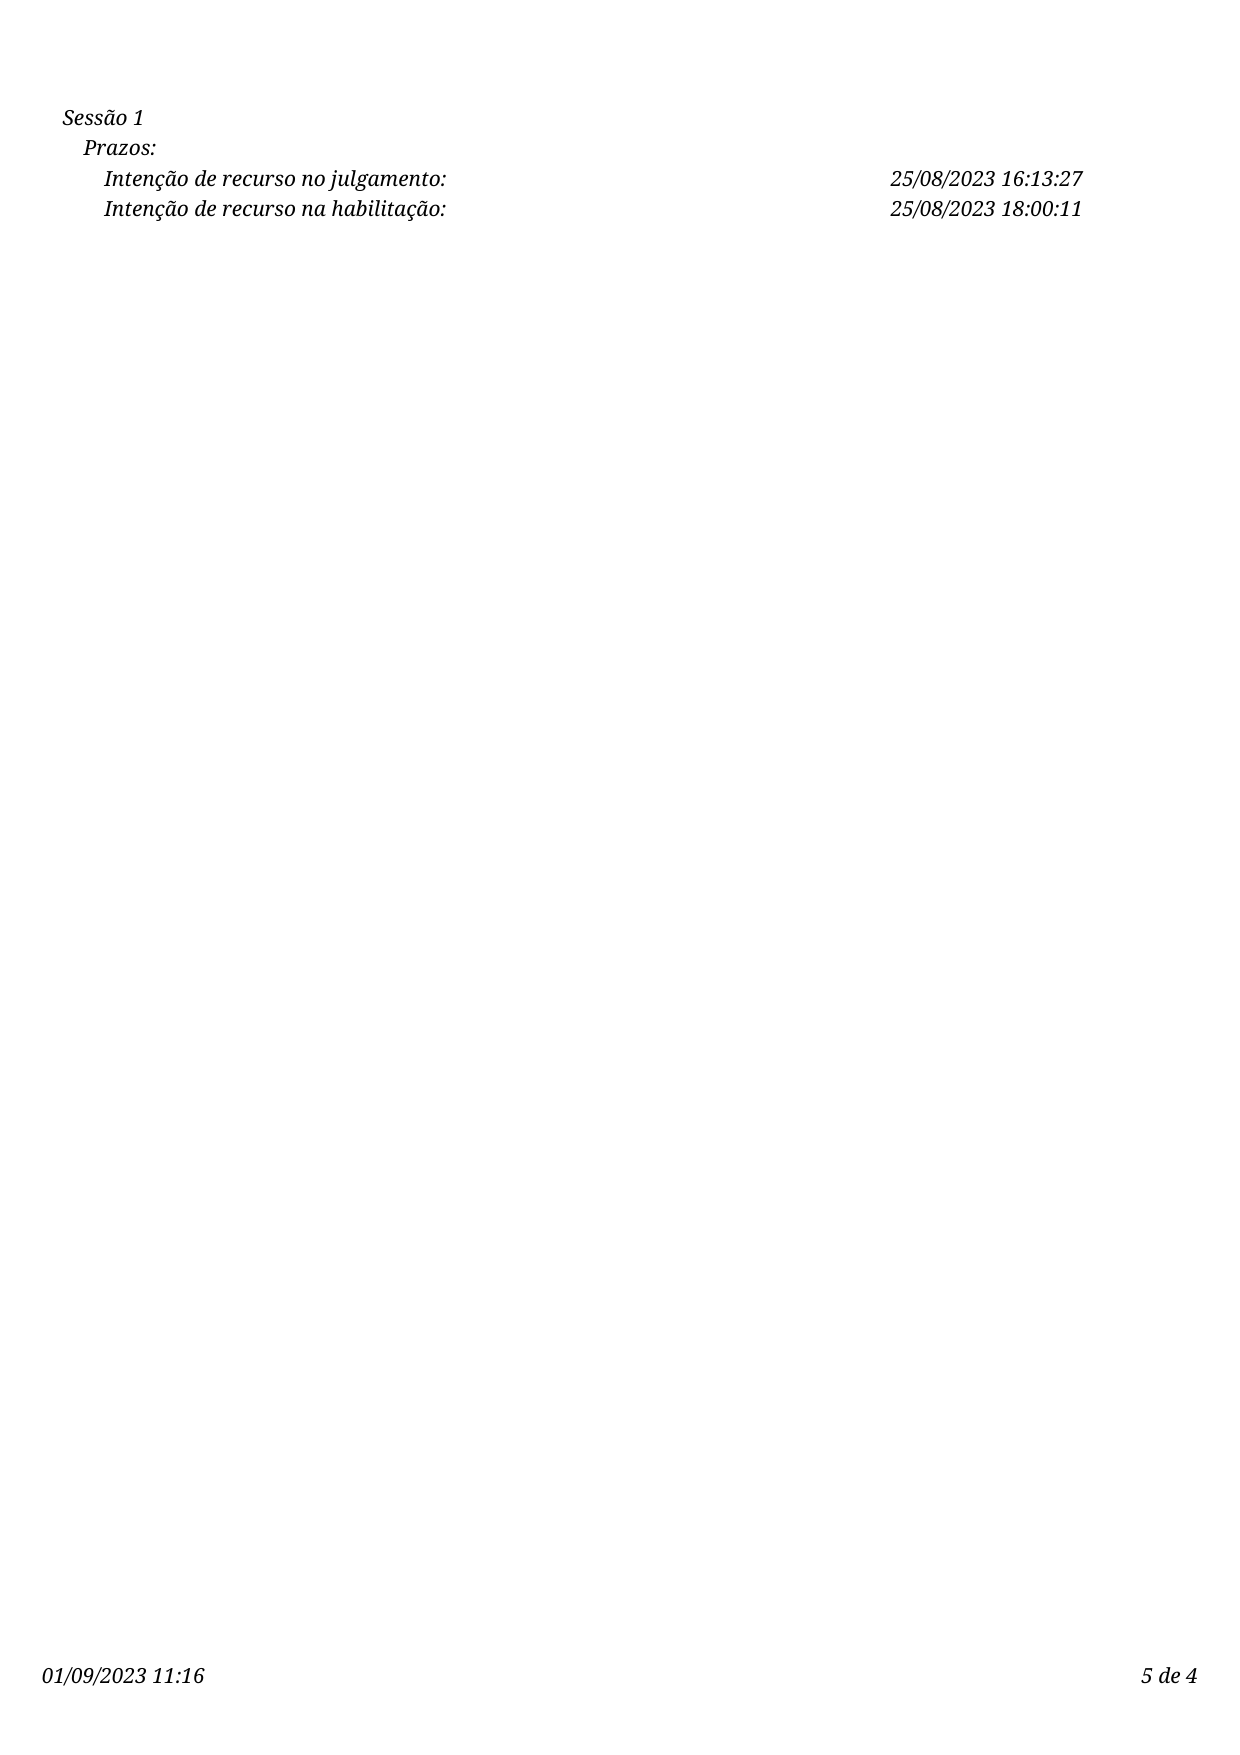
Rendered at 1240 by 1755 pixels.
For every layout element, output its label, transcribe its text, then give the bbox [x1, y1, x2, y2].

table_header Sessão 1 Prazos: [63, 103, 518, 164]
table_cell 25/08/2023 18:00:11 [518, 194, 1085, 224]
table_cell Intenção de recurso no julgamento: [63, 164, 518, 194]
table_cell Intenção de recurso na habilitação: [63, 194, 518, 224]
table_cell 25/08/2023 16:13:27 [518, 164, 1085, 194]
table_header [518, 103, 1085, 164]
